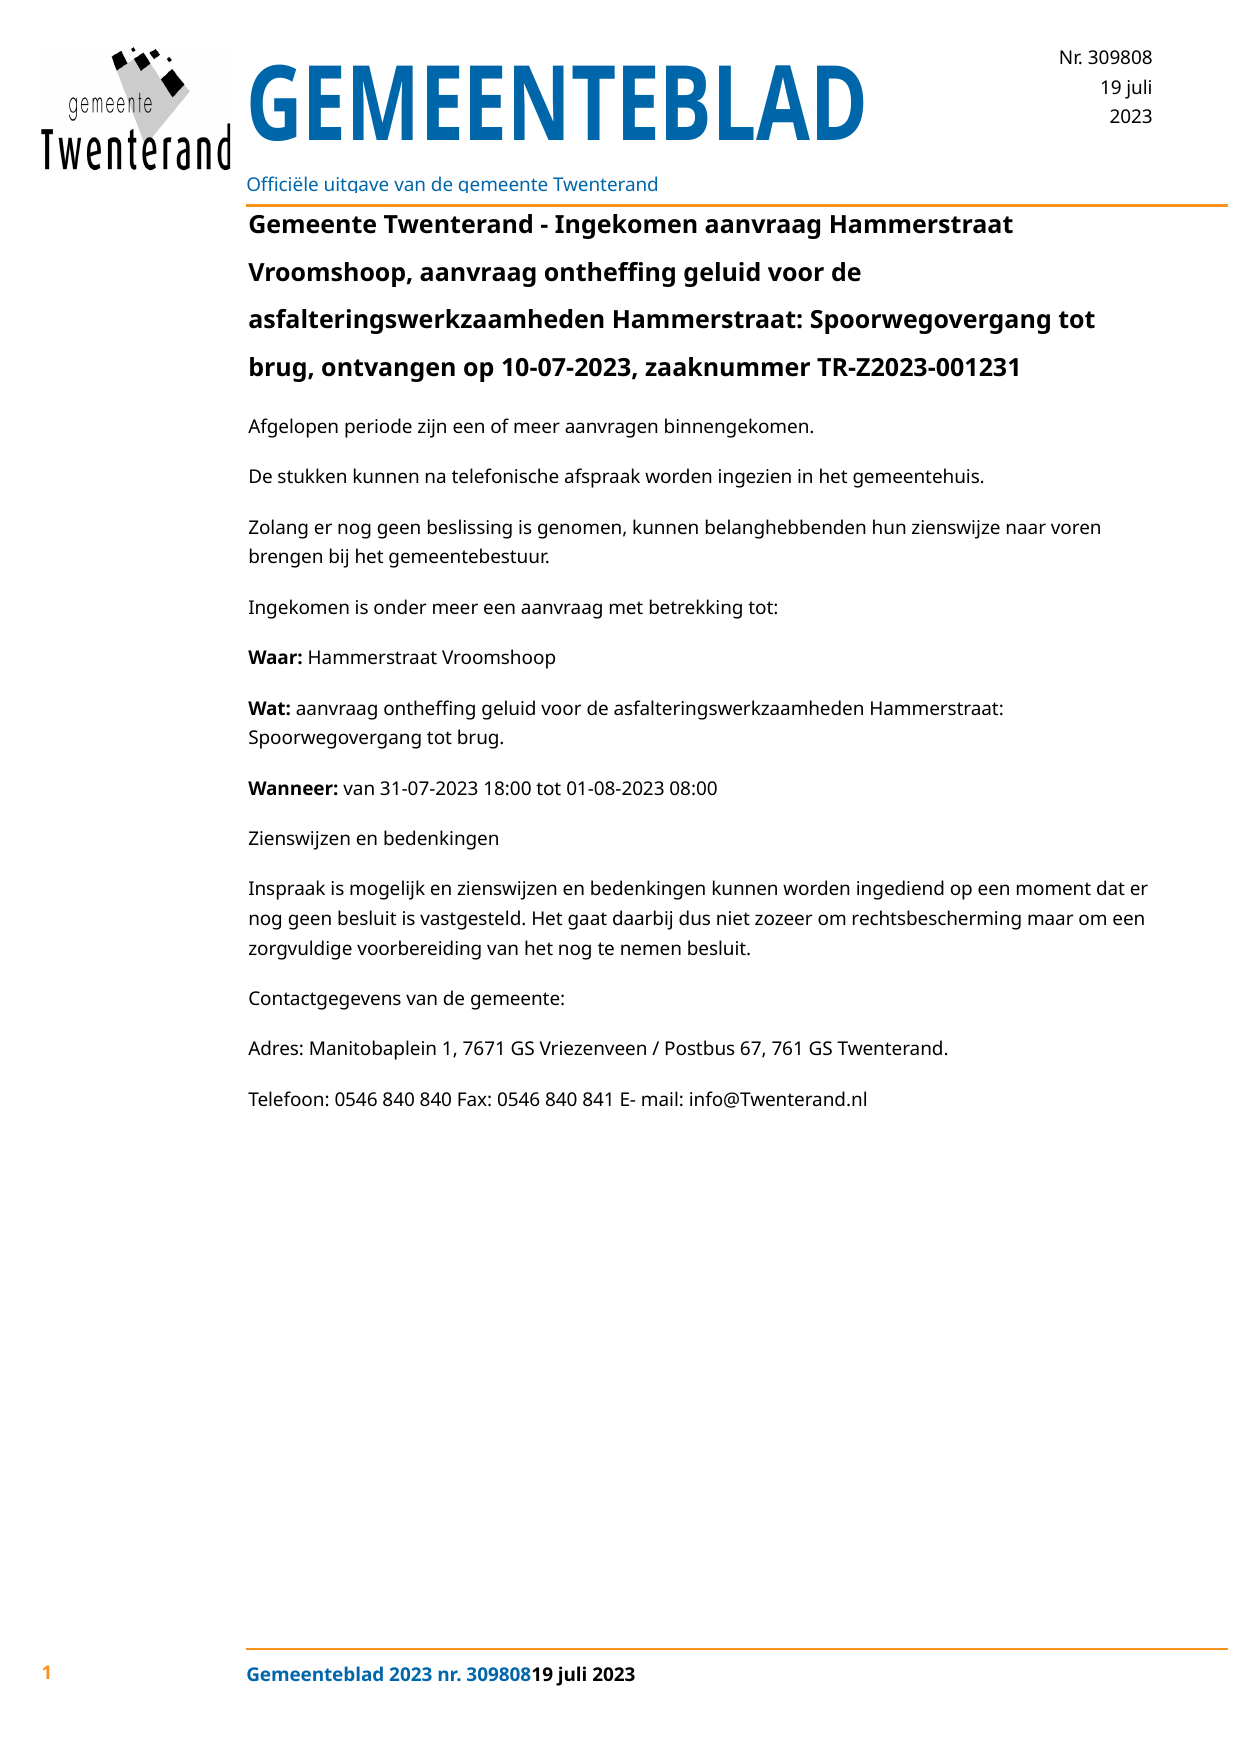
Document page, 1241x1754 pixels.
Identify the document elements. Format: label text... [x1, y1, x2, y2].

text Zolang er nog geen beslissing is genomen, kunnen belanghebbenden hun zienswijze naar voren brengen bij het gemeentebestuur. [248, 514, 1152, 569]
text Gemeente Twenterand - Ingekomen aanvraag Hammerstraat Vroomshoop, aanvraag ontheffing geluid voor de asfalteringswerkzaamheden Hammerstraat: Spoorwegovergang tot brug, ontvangen op 10-07-2023, zaaknummer TR-Z2023-001231 [248, 207, 1152, 384]
text Afgelopen periode zijn een of meer aanvragen binnengekomen. [248, 413, 1152, 439]
text Telefoon: 0546 840 840 Fax: 0546 840 841 E- mail: info@Twenterand.nl [248, 1086, 1152, 1112]
text Zienswijzen en bedenkingen [248, 825, 1152, 851]
text Ingekomen is onder meer een aanvraag met betrekking tot: [248, 594, 1152, 620]
picture [41, 47, 231, 172]
text Adres: Manitobaplein 1, 7671 GS Vriezenveen / Postbus 67, 761 GS Twenterand. [248, 1036, 1152, 1061]
text Contactgegevens van de gemeente: [248, 985, 1152, 1011]
text Wat: aanvraag ontheffing geluid voor de asfalteringswerkzaamheden Hammerstraat: Spoorwegovergang tot brug. [248, 695, 1152, 750]
text Waar: Hammerstraat Vroomshoop [248, 644, 1152, 670]
text De stukken kunnen na telefonische afspraak worden ingezien in het gemeentehuis. [248, 463, 1152, 489]
text Inspraak is mogelijk en zienswijzen en bedenkingen kunnen worden ingediend op een moment dat er nog geen besluit is vastgesteld. Het gaat daarbij dus niet zozeer om rechtsbescherming maar om een zorgvuldige voorbereiding van het nog te nemen besluit. [248, 876, 1152, 961]
text Wanneer: van 31-07-2023 18:00 tot 01-08-2023 08:00 [248, 775, 1152, 801]
